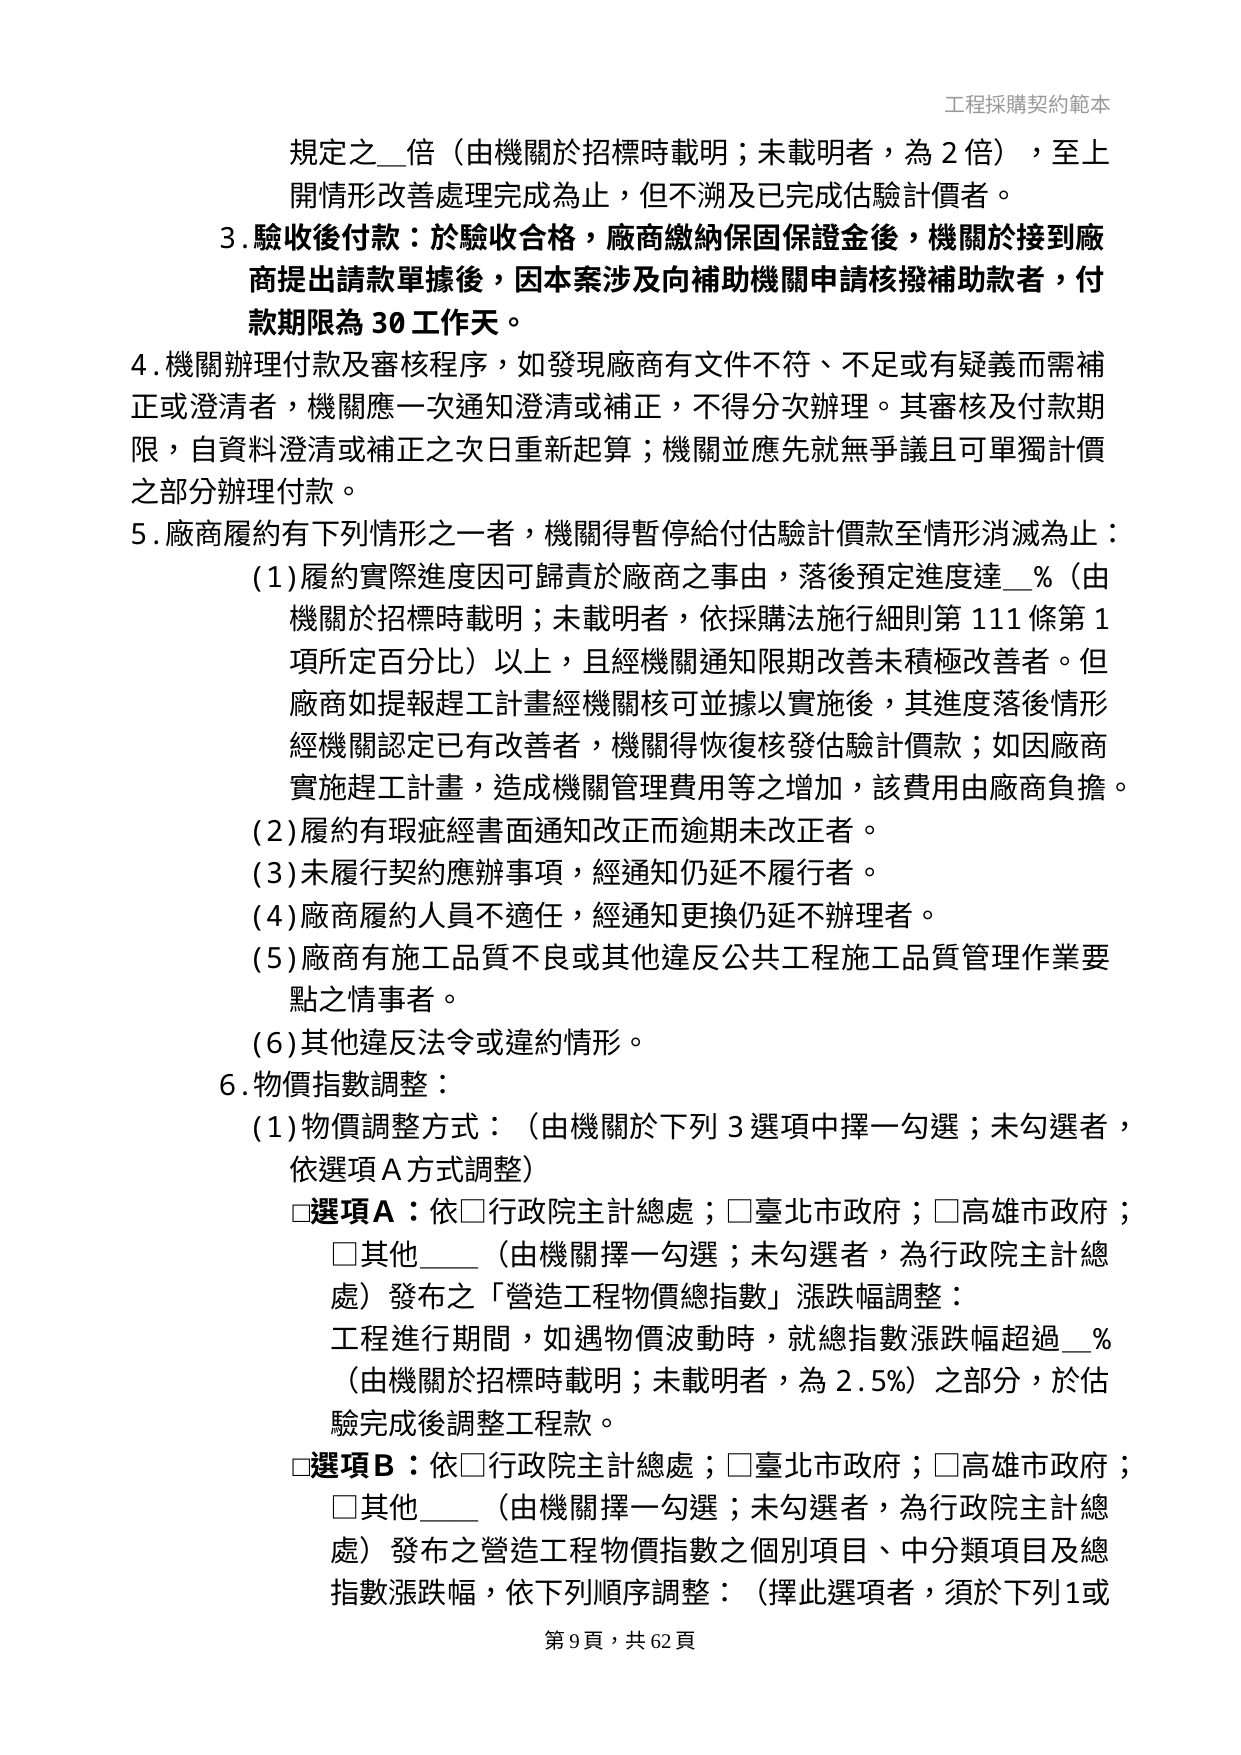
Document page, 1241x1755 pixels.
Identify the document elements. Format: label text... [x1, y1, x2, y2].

text (5)廠商有施工品質不良或其他違反公共工程施工品質管理作業要點之情事者。 [248, 934, 1110, 1019]
text (1)履約實際進度因可歸責於廠商之事由，落後預定進度達＿%（由機關於招標時載明；未載明者，依採購法施行細則第111條第1項所定百分比）以上，且經機關通知限期改善未積極改善者。但廠商如提報趕工計畫經機關核可並據以實施後，其進度落後情形經機關認定已有改善者，機關得恢復核發估驗計價款；如因廠商實施趕工計畫，造成機關管理費用等之增加，該費用由廠商負擔。 [248, 553, 1110, 807]
text (3)未履行契約應辦事項，經通知仍延不履行者。 [248, 850, 1110, 892]
text (1)物價調整方式：（由機關於下列3選項中擇一勾選；未勾選者，依選項Ａ方式調整） [248, 1104, 1110, 1189]
text 5.廠商履約有下列情形之一者，機關得暫停給付估驗計價款至情形消滅為止： [130, 511, 1108, 553]
text 3.驗收後付款：於驗收合格，廠商繳納保固保證金後，機關於接到廠商提出請款單據後，因本案涉及向補助機關申請核撥補助款者，付款期限為30工作天。 [218, 214, 1108, 342]
text 工程進行期間，如遇物價波動時，就總指數漲跌幅超過＿%（由機關於招標時載明；未載明者，為2.5%）之部分，於估驗完成後調整工程款。 [330, 1316, 1110, 1443]
text 4.機關辦理付款及審核程序，如發現廠商有文件不符、不足或有疑義而需補正或澄清者，機關應一次通知澄清或補正，不得分次辦理。其審核及付款期限，自資料澄清或補正之次日重新起算；機關並應先就無爭議且可單獨計價之部分辦理付款。 [130, 342, 1108, 511]
text (4)廠商履約人員不適任，經通知更換仍延不辦理者。 [248, 892, 1110, 934]
text (6)其他違反法令或違約情形。 [248, 1019, 1110, 1062]
text 規定之＿倍（由機關於招標時載明；未載明者，為2倍），至上開情形改善處理完成為止，但不溯及已完成估驗計價者。 [248, 130, 1110, 214]
text 6.物價指數調整： [218, 1062, 1108, 1104]
text □選項Ｂ：依□行政院主計總處；□臺北市政府；□高雄市政府；□其他＿＿（由機關擇一勾選；未勾選者，為行政院主計總處）發布之營造工程物價指數之個別項目、中分類項目及總指數漲跌幅，依下列順序調整：（擇此選項者，須於下列1或2指定1項以上之個別項目或中分類項目） [292, 1443, 1110, 1612]
text □選項Ａ：依□行政院主計總處；□臺北市政府；□高雄市政府；□其他＿＿（由機關擇一勾選；未勾選者，為行政院主計總處）發布之「營造工程物價總指數」漲跌幅調整： [292, 1189, 1110, 1316]
text (2)履約有瑕疵經書面通知改正而逾期未改正者。 [248, 807, 1110, 850]
